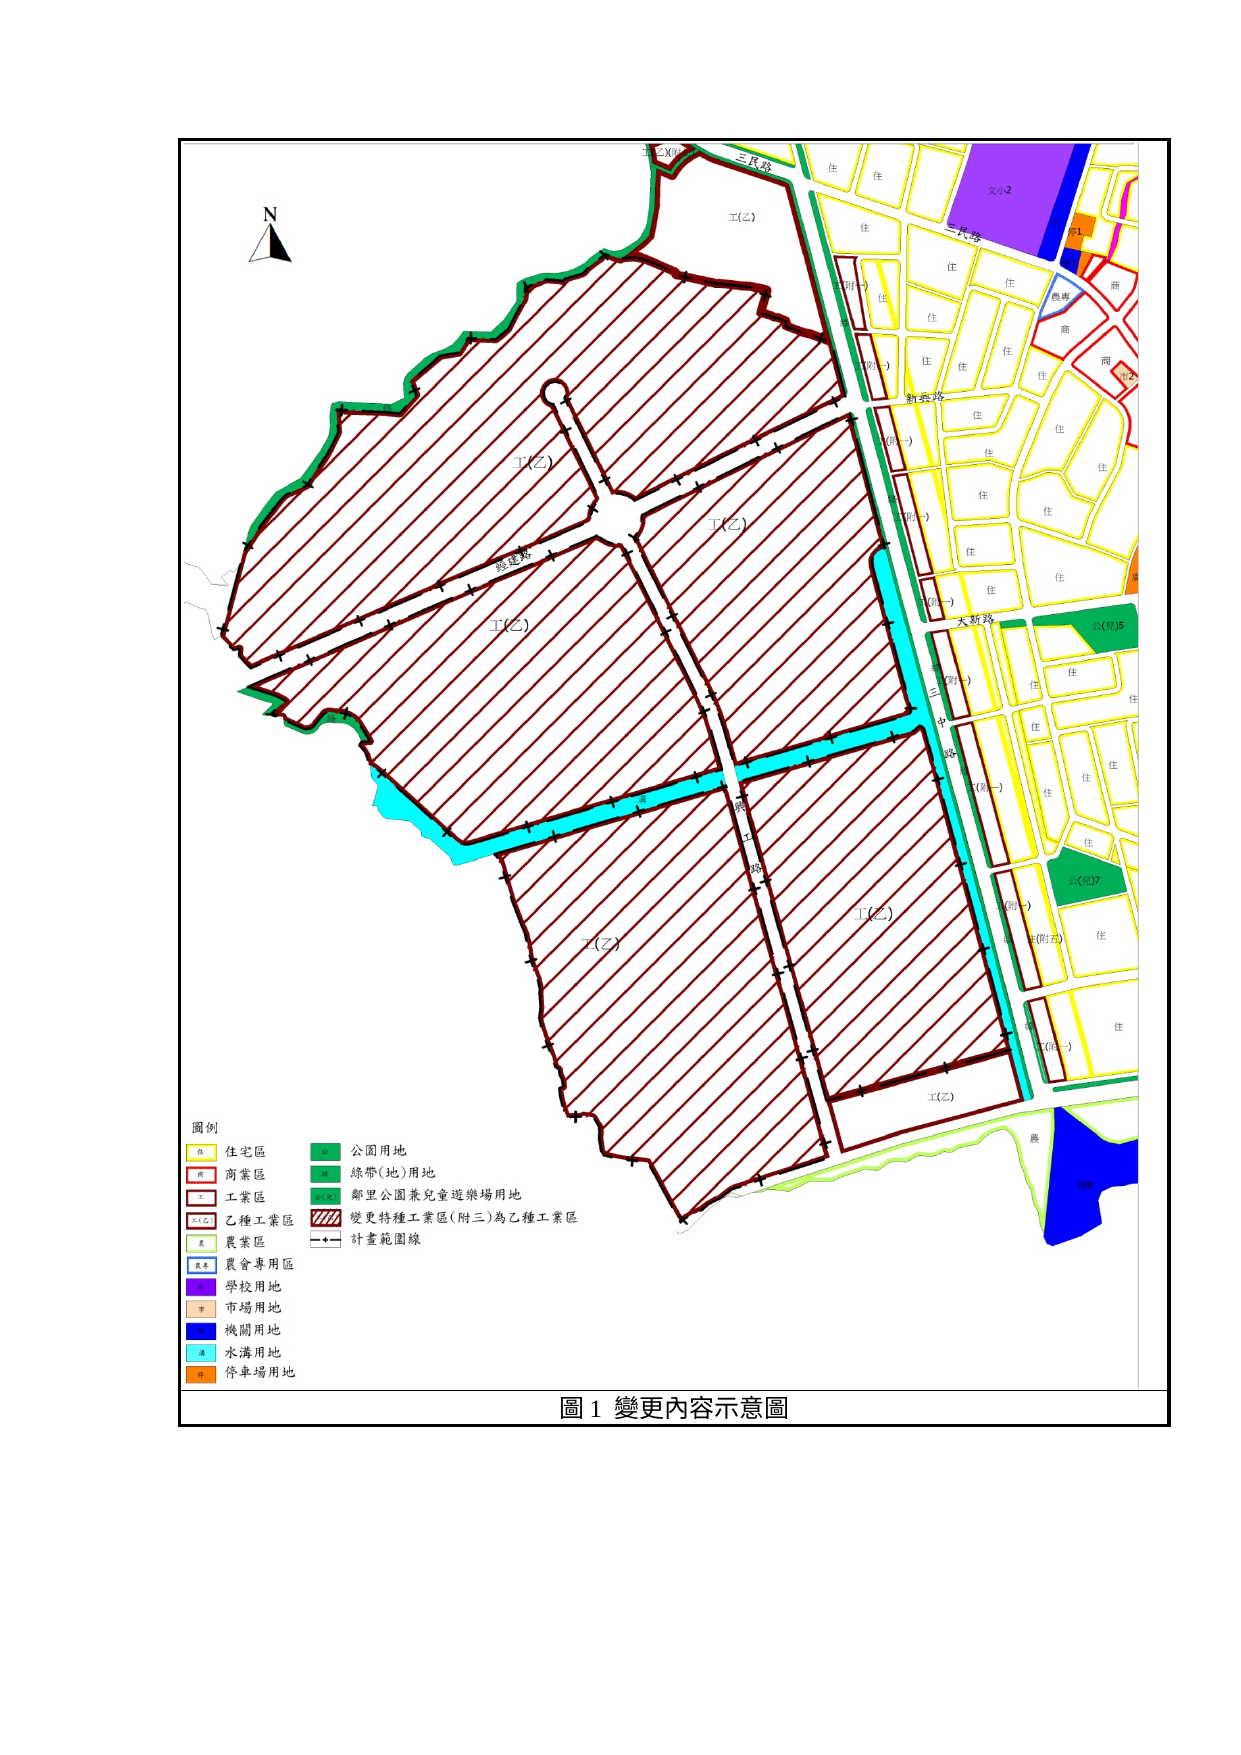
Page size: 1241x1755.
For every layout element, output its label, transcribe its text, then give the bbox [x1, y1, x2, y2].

table_cell 圖1 變更內容示意圖 [181, 1391, 1167, 1424]
table_header [181, 141, 1167, 1390]
